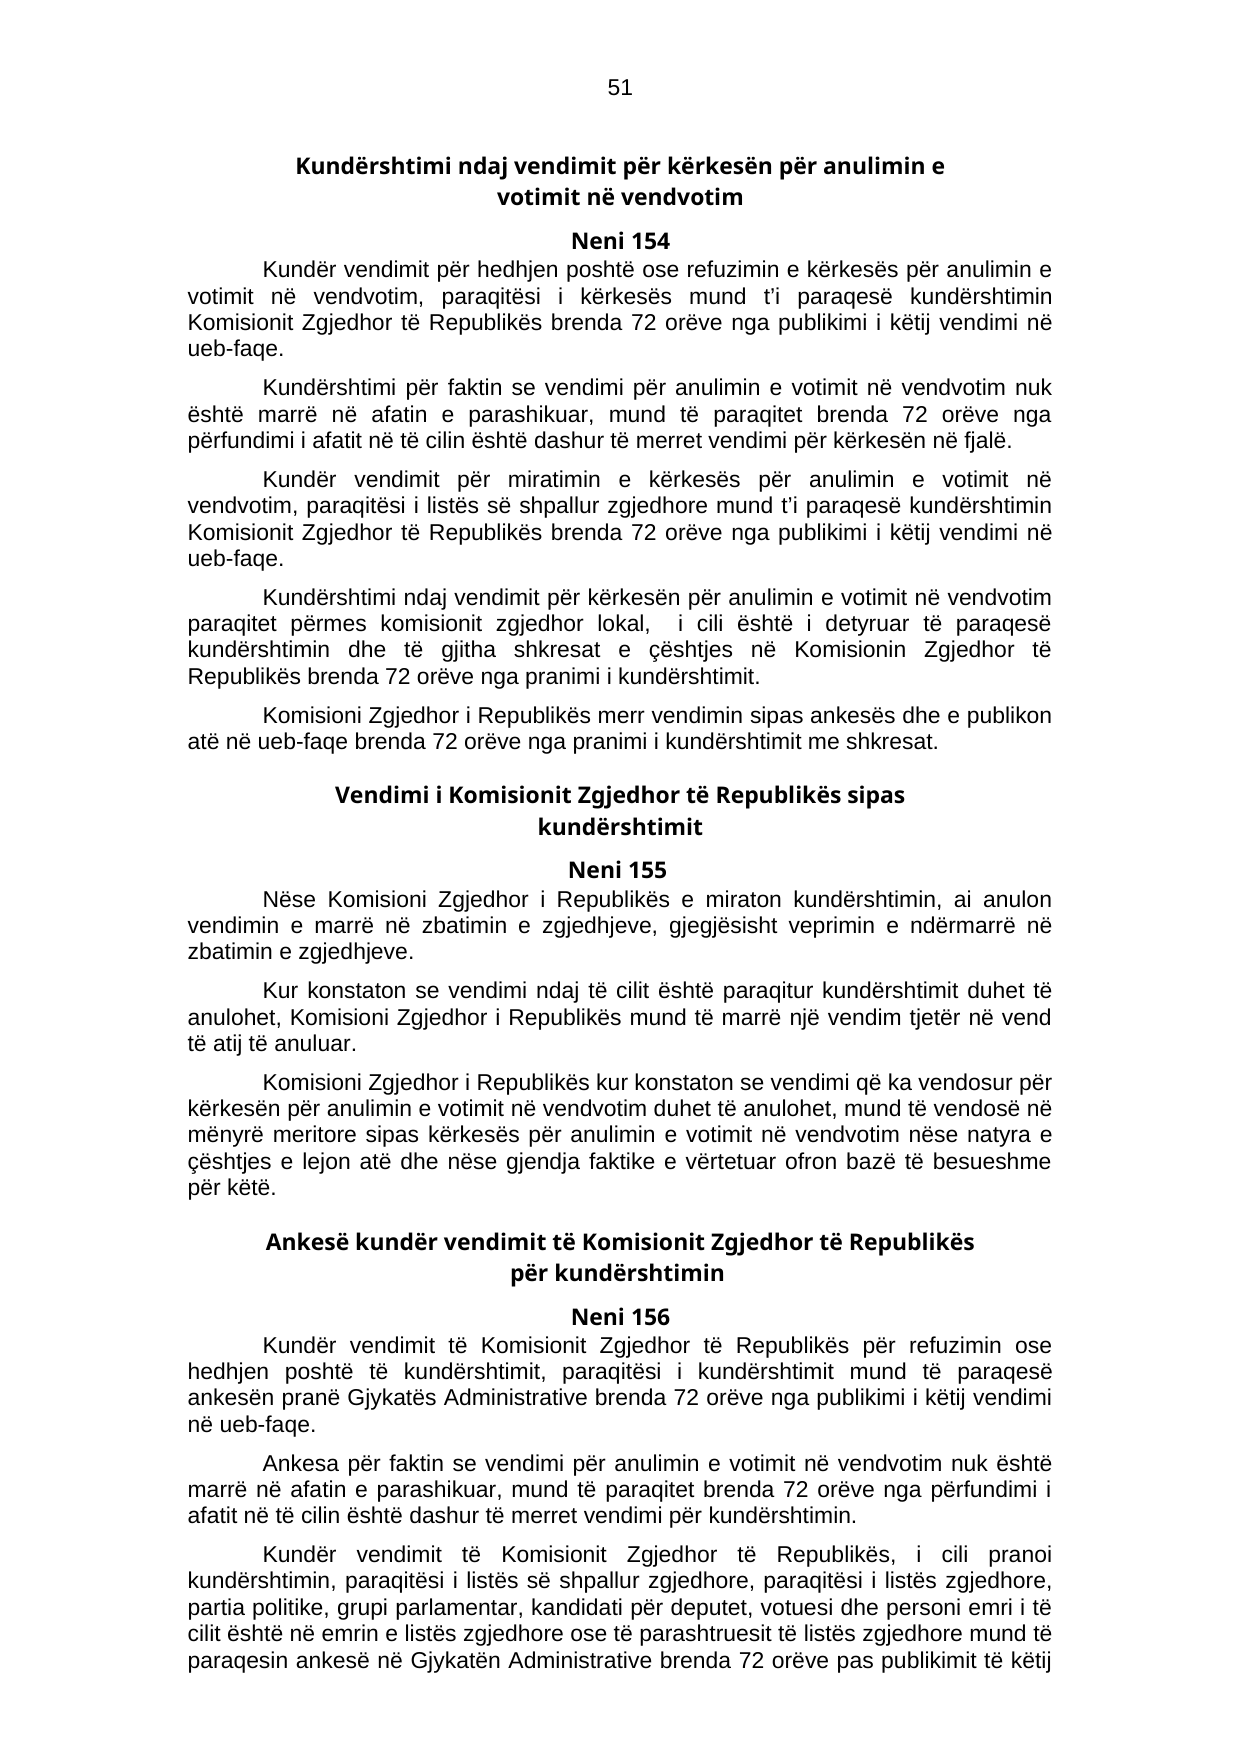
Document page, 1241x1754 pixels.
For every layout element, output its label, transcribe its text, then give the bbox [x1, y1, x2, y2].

text Neni 155 [262, 854, 978, 886]
text Kundërshtimi ndaj vendimit për kërkesën për anulimin e votimit në vendvotim [262, 150, 978, 212]
text Ankesa për faktin se vendimi për anulimin e votimit në vendvotim nuk është marrë në afatin e parashikuar, mund të paraqitet brenda 72 orëve nga përfundimi i afatit në të cilin është dashur të merret vendimi për kundërshtimin. [187, 1449, 1053, 1529]
text Kundër vendimit të Komisionit Zgjedhor të Republikës, i cili pranoi kundërshtimin, paraqitësi i listës së shpallur zgjedhore, paraqitësi i listës zgjedhore, partia politike, grupi parlamentar, kandidati për deputet, votuesi dhe personi emri i të cilit është në emrin e listës zgjedhore ose të parashtruesit të listës zgjedhore mund të paraqesin ankesë në Gjykatën Administrative brenda 72 orëve pas publikimit të këtij [187, 1541, 1053, 1673]
text Kur konstaton se vendimi ndaj të cilit është paraqitur kundërshtimit duhet të anulohet, Komisioni Zgjedhor i Republikës mund të marrë një vendim tjetër në vend të atij të anuluar. [187, 977, 1053, 1056]
text Vendimi i Komisionit Zgjedhor të Republikës sipas kundërshtimit [262, 779, 978, 842]
text Kundërshtimi për faktin se vendimi për anulimin e votimit në vendvotim nuk është marrë në afatin e parashikuar, mund të paraqitet brenda 72 orëve nga përfundimi i afatit në të cilin është dashur të merret vendimi për kërkesën në fjalë. [187, 374, 1053, 453]
text Kundërshtimi ndaj vendimit për kërkesën për anulimin e votimit në vendvotim paraqitet përmes komisionit zgjedhor lokal, i cili është i detyruar të paraqesë kundërshtimin dhe të gjitha shkresat e çështjes në Komisionin Zgjedhor të Republikës brenda 72 orëve nga pranimi i kundërshtimit. [187, 584, 1053, 689]
text Kundër vendimit të Komisionit Zgjedhor të Republikës për refuzimin ose hedhjen poshtë të kundërshtimit, paraqitësi i kundërshtimit mund të paraqesë ankesën pranë Gjykatës Administrative brenda 72 orëve nga publikimi i këtij vendimi në ueb-faqe. [187, 1332, 1053, 1437]
text Kundër vendimit për hedhjen poshtë ose refuzimin e kërkesës për anulimin e votimit në vendvotim, paraqitësi i kërkesës mund t’i paraqesë kundërshtimin Komisionit Zgjedhor të Republikës brenda 72 orëve nga publikimi i këtij vendimi në ueb-faqe. [187, 256, 1053, 362]
text Neni 156 [262, 1300, 978, 1332]
text Komisioni Zgjedhor i Republikës merr vendimin sipas ankesës dhe e publikon atë në ueb-faqe brenda 72 orëve nga pranimi i kundërshtimit me shkresat. [187, 702, 1053, 754]
text Nëse Komisioni Zgjedhor i Republikës e miraton kundërshtimin, ai anulon vendimin e marrë në zbatimin e zgjedhjeve, gjegjësisht veprimin e ndërmarrë në zbatimin e zgjedhjeve. [187, 886, 1053, 964]
text Ankesë kundër vendimit të Komisionit Zgjedhor të Republikës për kundërshtimin [262, 1225, 978, 1288]
text Komisioni Zgjedhor i Republikës kur konstaton se vendimi që ka vendosur për kërkesën për anulimin e votimit në vendvotim duhet të anulohet, mund të vendosë në mënyrë meritore sipas kërkesës për anulimin e votimit në vendvotim nëse natyra e çështjes e lejon atë dhe nëse gjendja faktike e vërtetuar ofron bazë të besueshme për këtë. [187, 1069, 1053, 1200]
text Neni 154 [262, 225, 978, 256]
text Kundër vendimit për miratimin e kërkesës për anulimin e votimit në vendvotim, paraqitësi i listës së shpallur zgjedhore mund t’i paraqesë kundërshtimin Komisionit Zgjedhor të Republikës brenda 72 orëve nga publikimi i këtij vendimi në ueb-faqe. [187, 466, 1053, 571]
